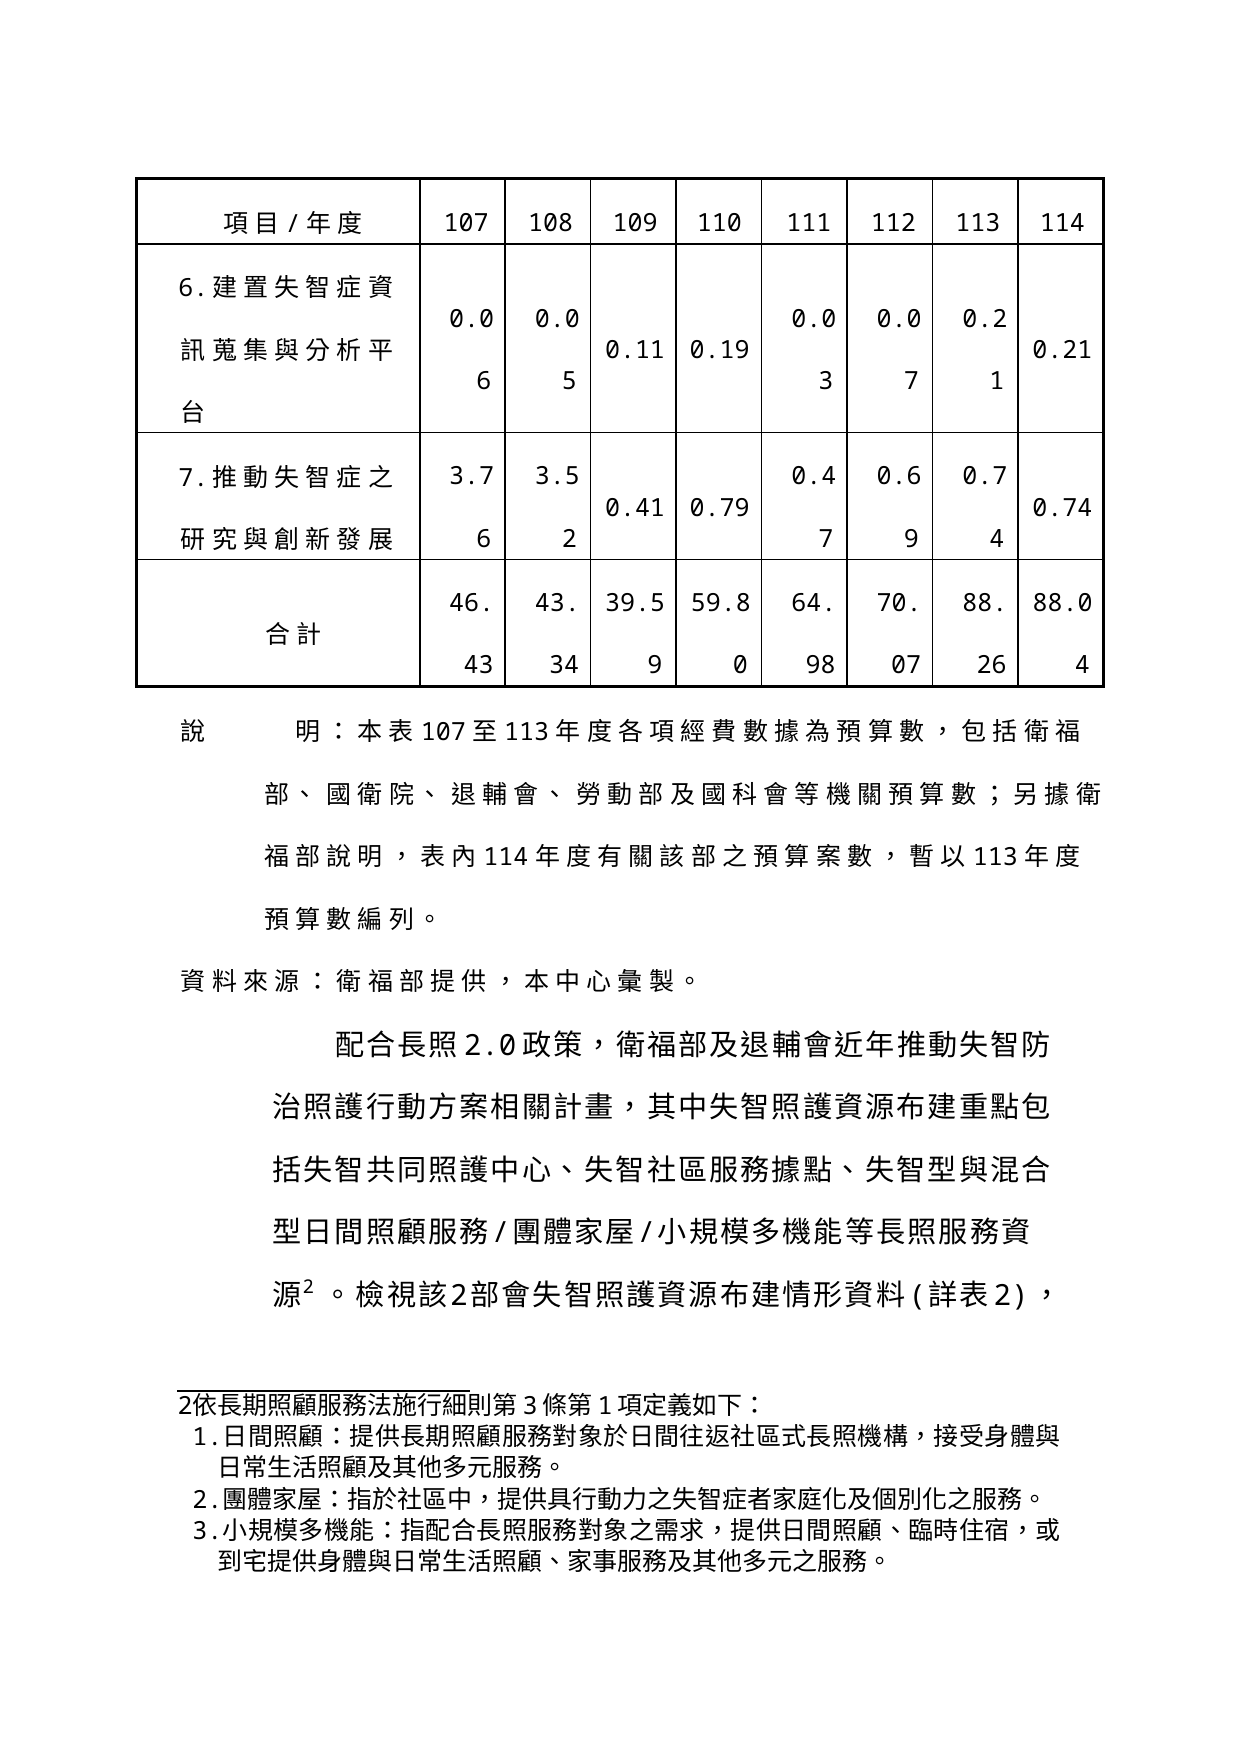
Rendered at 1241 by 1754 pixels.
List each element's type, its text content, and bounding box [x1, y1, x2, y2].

table_cell 88.26 [933, 560, 1017, 685]
table_cell 0.21 [933, 245, 1017, 432]
table_header 109 [591, 180, 675, 243]
table_cell 64.98 [762, 560, 846, 685]
table_cell 3.76 [421, 433, 504, 558]
table_header 110 [677, 180, 761, 243]
text 2.團體家屋：指於社區中，提供具行動力之失智症者家庭化及個別化之服務。 [192, 1483, 1063, 1514]
table_cell 0.19 [677, 245, 761, 432]
table_cell 合計 [138, 560, 419, 685]
table_cell 70.07 [848, 560, 932, 685]
table_cell 3.52 [506, 433, 590, 558]
table_cell 0.74 [1019, 433, 1102, 558]
table_cell 46.43 [421, 560, 504, 685]
table_cell 0.21 [1019, 245, 1102, 432]
table_cell 0.69 [848, 433, 932, 558]
table_header 113 [933, 180, 1017, 243]
text 3.小規模多機能：指配合長照服務對象之需求，提供日間照顧、臨時住宿，或到宅提供身體與日常生活照顧、家事服務及其他多元之服務。 [192, 1514, 1063, 1577]
table_cell 0.07 [848, 245, 932, 432]
table_cell 43.34 [506, 560, 590, 685]
text 配合長照2.0政策，衛福部及退輔會近年推動失智防治照護行動方案相關計畫，其中失智照護資源布建重點包括失智共同照護中心、失智社區服務據點、失智型與混合型日間照顧服務/團體家屋/小規模多機能等長照服務資源。檢視該2部會失智照護資源布建情形資料(詳表2)，截至113年6月底止衛福部共設置失智共同照護中心117家、失智社區服務據點541家、日間照顧服務(含失智型與混合型) 873家、團體家屋32家、小規模多機能147處，長照機構住宿資源床數2,994床(含失智床155床)。而截至113年7月底止退輔會共設置失智共同照護中心6家、失智社區服務據點165家、日間照顧服務(含失智型與混合型)23家，長照機構住宿資源床數1萬1,919床(含失智床667床)。 [266, 1001, 1063, 1313]
table_cell 0.79 [677, 433, 761, 558]
table_cell 0.05 [506, 245, 590, 432]
table_header 112 [848, 180, 932, 243]
table_cell 0.03 [762, 245, 846, 432]
table_cell 0.74 [933, 433, 1017, 558]
table_cell 88.04 [1019, 560, 1102, 685]
table_header 114 [1019, 180, 1102, 243]
table_cell 39.59 [591, 560, 675, 685]
table_cell 59.80 [677, 560, 761, 685]
table_cell 0.41 [591, 433, 675, 558]
text 依長期照顧服務法施行細則第3條第1項定義如下： [177, 1391, 1063, 1421]
table_header 111 [762, 180, 846, 243]
table_header 107 [421, 180, 504, 243]
table_cell 0.06 [421, 245, 504, 432]
table_header 項目/年度 [138, 180, 419, 243]
table_cell 0.11 [591, 245, 675, 432]
text 1.日間照顧：提供長期照顧服務對象於日間往返社區式長照機構，接受身體與日常生活照顧及其他多元服務。 [192, 1421, 1063, 1483]
table_cell 6.建置失智症資訊蒐集與分析平台 [138, 245, 419, 432]
table_cell 7.推動失智症之研究與創新發展 [138, 433, 419, 558]
table_cell 0.47 [762, 433, 846, 558]
table_header 108 [506, 180, 590, 243]
text 資料來源：衛福部提供，本中心彙製。 [135, 938, 1106, 1001]
text 說 明：本表107至113年度各項經費數據為預算數，包括衛福部、國衛院、退輔會、勞動部及國科會等機關預算數；另據衛福部說明，表內114年度有關該部之預算案數，暫以113年度預算數編列。 [135, 688, 1106, 938]
